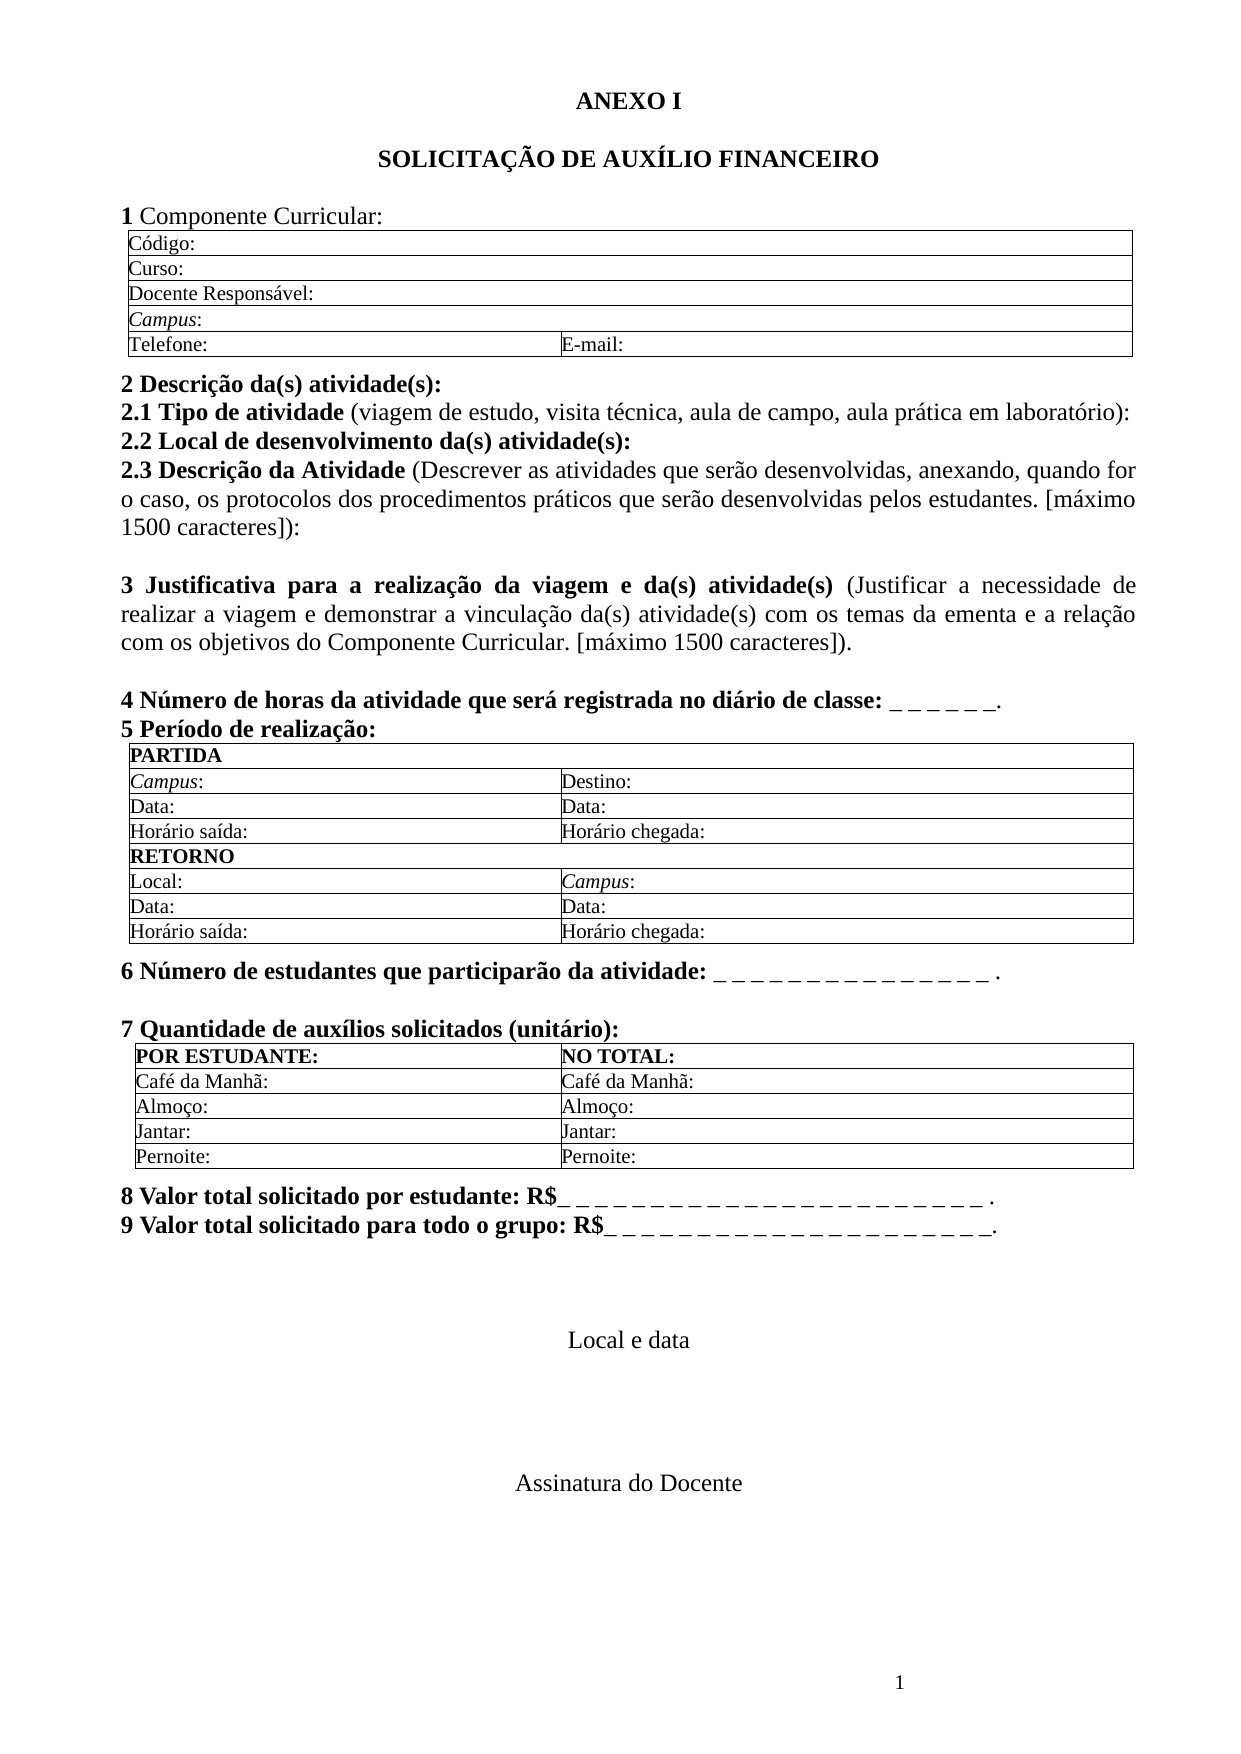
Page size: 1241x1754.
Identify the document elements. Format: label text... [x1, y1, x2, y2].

table_cell Pernoite: [136, 1144, 561, 1168]
table_cell Data: [130, 894, 561, 918]
text 1 Componente Curricular: [121, 201, 1137, 230]
table_header POR ESTUDANTE: [136, 1044, 561, 1068]
text ANEXO I [121, 86, 1137, 115]
table_cell Data: [130, 794, 561, 818]
text 3 Justificativa para a realização da viagem e da(s) atividade(s) (Justificar a necessidade de realizar a viagem e demonstrar a vinculação da(s) atividade(s) com os temas da ementa e a relação com os objetivos do Componente Curricular. [máximo 1500 caracteres]). [121, 570, 1137, 656]
table_cell Data: [562, 894, 1133, 918]
subtitle SOLICITAÇÃO DE AUXÍLIO FINANCEIRO [121, 144, 1137, 173]
text 2 Descrição da(s) atividade(s): [121, 369, 1137, 397]
text 7 Quantidade de auxílios solicitados (unitário): [121, 1014, 1137, 1042]
table_cell Campus: [129, 306, 1132, 331]
table_cell Curso: [129, 256, 1132, 280]
table_cell Local: [130, 869, 561, 893]
text Assinatura do Docente [121, 1468, 1137, 1497]
table_cell Almoço: [562, 1094, 1133, 1118]
table_cell Jantar: [136, 1119, 561, 1143]
text 4 Número de horas da atividade que será registrada no diário de classe: _ _ _ _ _ _. [121, 685, 1137, 714]
table_cell Horário saída: [130, 819, 561, 843]
table_cell Jantar: [562, 1119, 1133, 1143]
table_cell Café da Manhã: [136, 1069, 561, 1093]
table_cell RETORNO [130, 844, 1133, 868]
text 2.3 Descrição da Atividade (Descrever as atividades que serão desenvolvidas, anexando, quando for o caso, os protocolos dos procedimentos práticos que serão desenvolvidas pelos estudantes. [máximo 1500 caracteres]): [121, 455, 1137, 541]
text 6 Número de estudantes que participarão da atividade: _ _ _ _ _ _ _ _ _ _ _ _ _ _ _ . [121, 956, 1137, 985]
text Local e data [121, 1325, 1137, 1353]
table_header Código: [129, 231, 1132, 255]
text 2.1 Tipo de atividade (viagem de estudo, visita técnica, aula de campo, aula prática em laboratório): [121, 397, 1137, 426]
text 5 Período de realização: [121, 714, 1137, 742]
text 8 Valor total solicitado por estudante: R$_ _ _ _ _ _ _ _ _ _ _ _ _ _ _ _ _ _ _ _ _ _ _ . [121, 1181, 1137, 1210]
table_cell Campus: [130, 769, 561, 793]
table_cell Pernoite: [562, 1144, 1133, 1168]
table_cell Horário chegada: [562, 819, 1133, 843]
table_cell Horário saída: [130, 919, 561, 943]
table_cell Data: [562, 794, 1133, 818]
table_header NO TOTAL: [562, 1044, 1133, 1068]
table_cell Docente Responsável: [129, 281, 1132, 305]
table_cell Horário chegada: [562, 919, 1133, 943]
text 9 Valor total solicitado para todo o grupo: R$_ _ _ _ _ _ _ _ _ _ _ _ _ _ _ _ _ _ _ _ _. [121, 1210, 1137, 1238]
table_cell E-mail: [562, 332, 1132, 356]
table_cell Destino: [562, 769, 1133, 793]
table_header PARTIDA [130, 744, 1133, 767]
text 2.2 Local de desenvolvimento da(s) atividade(s): [121, 426, 1137, 455]
table_cell Café da Manhã: [562, 1069, 1133, 1093]
table_cell Campus: [562, 869, 1133, 893]
table_cell Almoço: [136, 1094, 561, 1118]
table_cell Telefone: [129, 332, 561, 356]
